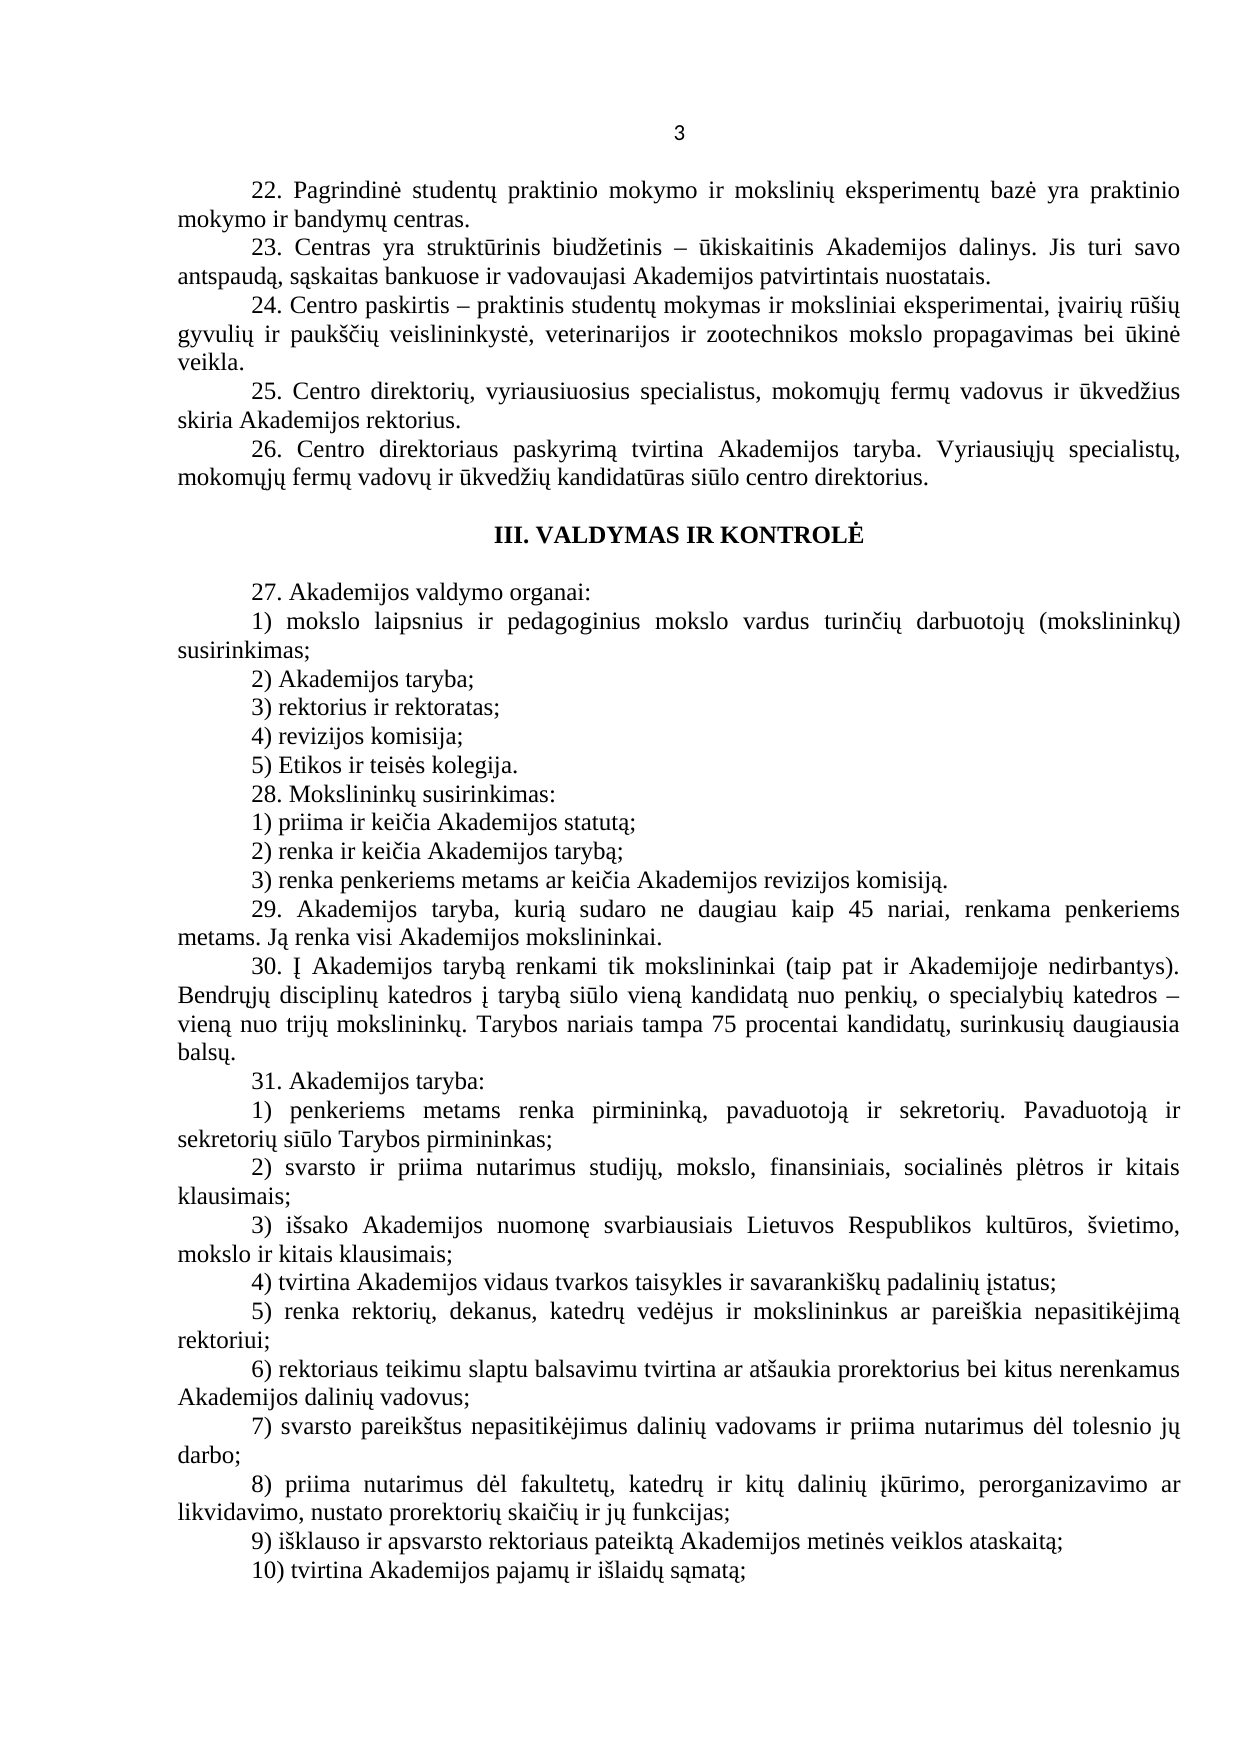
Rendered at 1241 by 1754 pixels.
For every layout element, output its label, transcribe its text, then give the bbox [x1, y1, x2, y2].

text 5) renka rektorių, dekanus, katedrų vedėjus ir mokslininkus ar pareiškia nepasitikėjimą rektoriui; [177, 1296, 1181, 1354]
text 8) priima nutarimus dėl fakultetų, katedrų ir kitų dalinių įkūrimo, perorganizavimo ar likvidavimo, nustato prorektorių skaičių ir jų funkcijas; [177, 1469, 1181, 1526]
text 1) penkeriems metams renka pirmininką, pavaduotoją ir sekretorių. Pavaduotoją ir sekretorių siūlo Tarybos pirmininkas; [177, 1095, 1181, 1152]
text 29. Akademijos taryba, kurią sudaro ne daugiau kaip 45 nariai, renkama penkeriems metams. Ją renka visi Akademijos mokslininkai. [177, 894, 1181, 951]
text 23. Centras yra struktūrinis biudžetinis – ūkiskaitinis Akademijos dalinys. Jis turi savo antspaudą, sąskaitas bankuose ir vadovaujasi Akademijos patvirtintais nuostatais. [177, 232, 1181, 290]
text 2) svarsto ir priima nutarimus studijų, mokslo, finansiniais, socialinės plėtros ir kitais klausimais; [177, 1152, 1181, 1210]
text 1) priima ir keičia Akademijos statutą; [177, 807, 1181, 836]
text 7) svarsto pareikštus nepasitikėjimus dalinių vadovams ir priima nutarimus dėl tolesnio jų darbo; [177, 1411, 1181, 1469]
text 2) renka ir keičia Akademijos tarybą; [177, 836, 1181, 865]
text 22. Pagrindinė studentų praktinio mokymo ir mokslinių eksperimentų bazė yra praktinio mokymo ir bandymų centras. [177, 175, 1181, 232]
text 26. Centro direktoriaus paskyrimą tvirtina Akademijos taryba. Vyriausiųjų specialistų, mokomųjų fermų vadovų ir ūkvedžių kandidatūras siūlo centro direktorius. [177, 434, 1181, 491]
text 3) renka penkeriems metams ar keičia Akademijos revizijos komisiją. [177, 865, 1181, 894]
text 31. Akademijos taryba: [177, 1066, 1181, 1095]
text 28. Mokslininkų susirinkimas: [177, 779, 1181, 807]
text 25. Centro direktorių, vyriausiuosius specialistus, mokomųjų fermų vadovus ir ūkvedžius skiria Akademijos rektorius. [177, 376, 1181, 434]
text 9) išklauso ir apsvarsto rektoriaus pateiktą Akademijos metinės veiklos ataskaitą; [177, 1526, 1181, 1555]
text 6) rektoriaus teikimu slaptu balsavimu tvirtina ar atšaukia prorektorius bei kitus nerenkamus Akademijos dalinių vadovus; [177, 1354, 1181, 1411]
text 24. Centro paskirtis – praktinis studentų mokymas ir moksliniai eksperimentai, įvairių rūšių gyvulių ir paukščių veislininkystė, veterinarijos ir zootechnikos mokslo propagavimas bei ūkinė veikla. [177, 290, 1181, 376]
text 1) mokslo laipsnius ir pedagoginius mokslo vardus turinčių darbuotojų (mokslininkų) susirinkimas; [177, 606, 1181, 664]
text 3) rektorius ir rektoratas; [177, 692, 1181, 721]
text 2) Akademijos taryba; [177, 664, 1181, 692]
text III. VALDYMAS IR KONTROLĖ [177, 520, 1181, 549]
text 5) Etikos ir teisės kolegija. [177, 750, 1181, 779]
text 3) išsako Akademijos nuomonę svarbiausiais Lietuvos Respublikos kultūros, švietimo, mokslo ir kitais klausimais; [177, 1210, 1181, 1267]
text 27. Akademijos valdymo organai: [177, 577, 1181, 606]
text 10) tvirtina Akademijos pajamų ir išlaidų sąmatą; [177, 1555, 1181, 1584]
text 4) tvirtina Akademijos vidaus tvarkos taisykles ir savarankiškų padalinių įstatus; [177, 1267, 1181, 1296]
text 4) revizijos komisija; [177, 721, 1181, 750]
text 30. Į Akademijos tarybą renkami tik mokslininkai (taip pat ir Akademijoje nedirbantys). Bendrųjų disciplinų katedros į tarybą siūlo vieną kandidatą nuo penkių, o specialybių katedros – vieną nuo trijų mokslininkų. Tarybos nariais tampa 75 procentai kandidatų, surinkusių daugiausia balsų. [177, 951, 1181, 1066]
